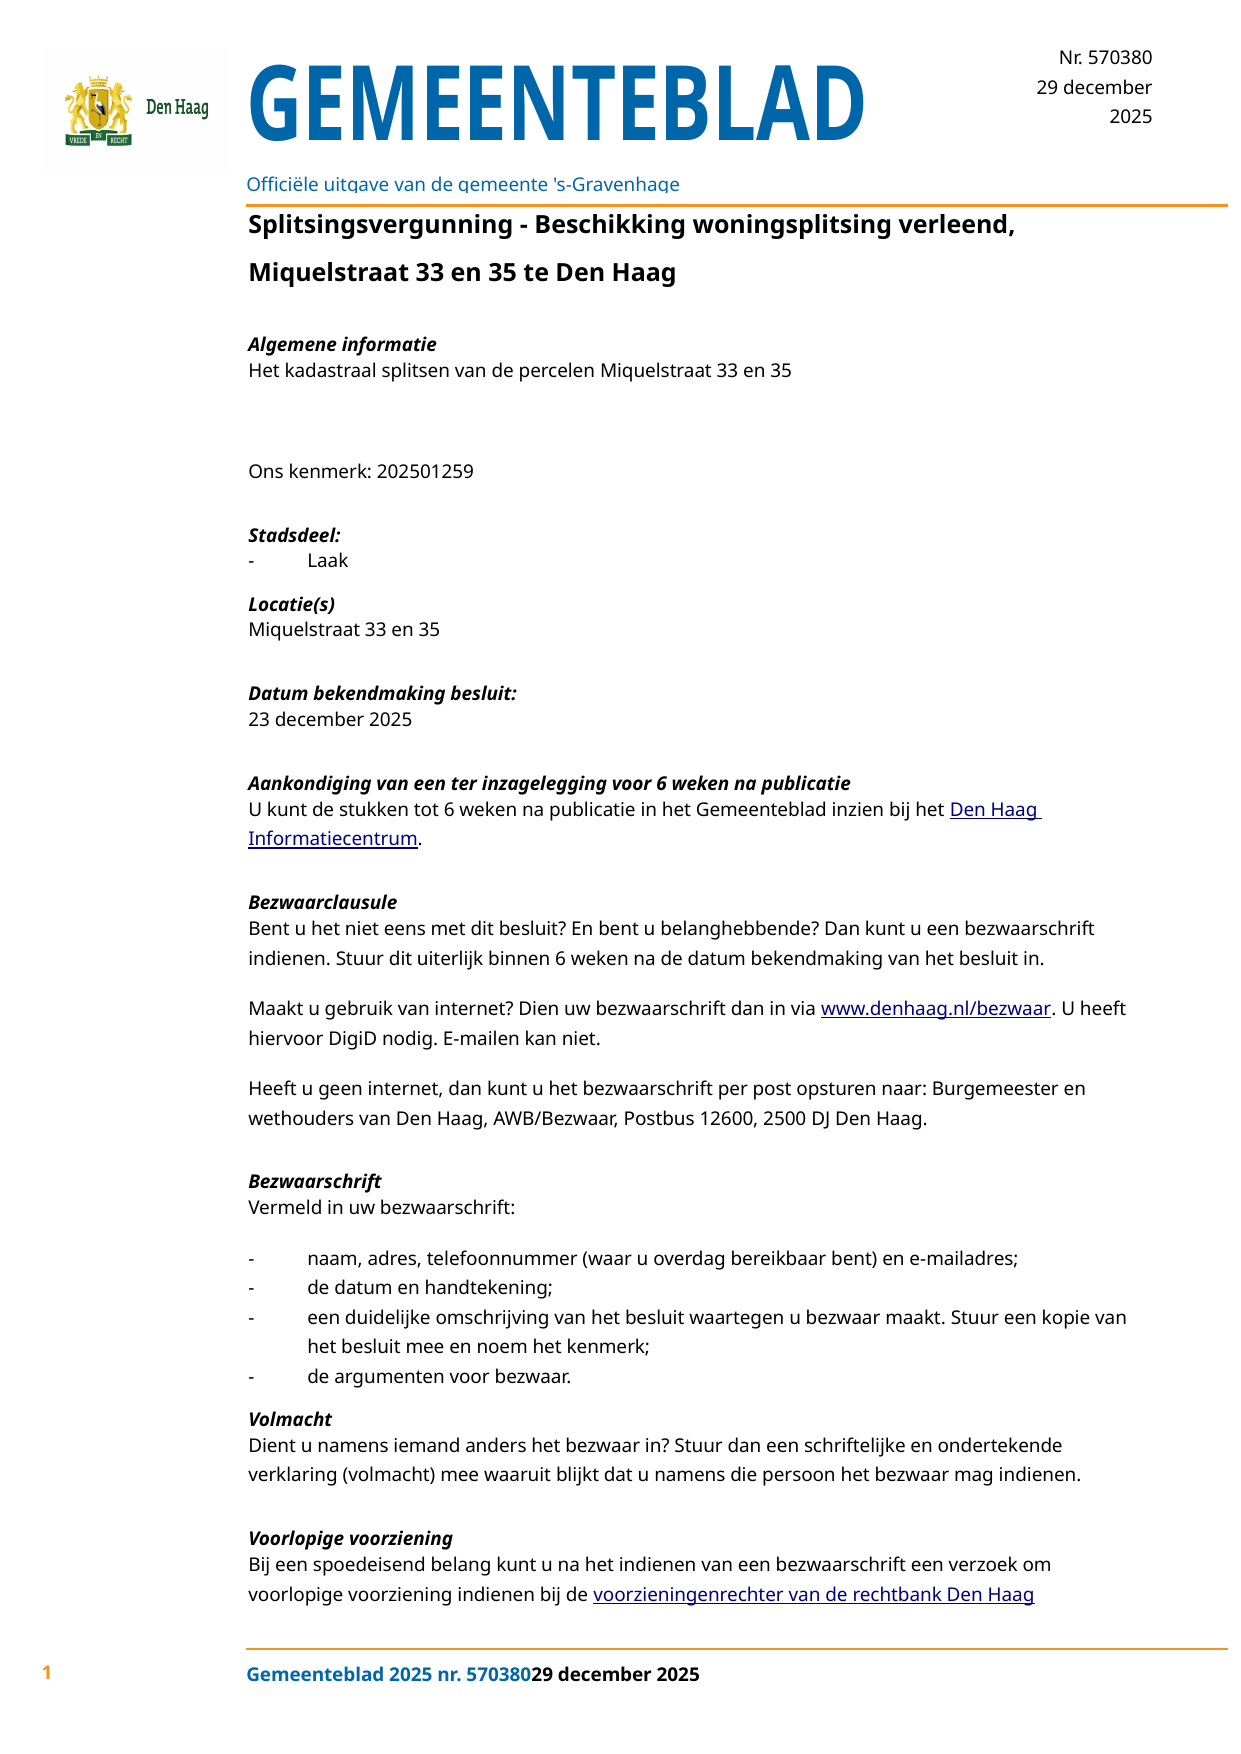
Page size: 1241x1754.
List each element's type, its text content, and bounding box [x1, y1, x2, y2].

list de datum en handtekening; [248, 1274, 1152, 1300]
list Laak [248, 548, 1152, 573]
text Vermeld in uw bezwaarschrift: [248, 1194, 1152, 1220]
text Volmacht [248, 1406, 1152, 1432]
text Voorlopige voorziening [248, 1526, 1152, 1551]
picture [41, 47, 231, 172]
text Datum bekendmaking besluit: [248, 681, 1152, 706]
text Stadsdeel: [248, 522, 1152, 548]
text Ons kenmerk: 202501259 [248, 458, 1152, 484]
text Bezwaarschrift [248, 1169, 1152, 1194]
text Aankondiging van een ter inzagelegging voor 6 weken na publicatie [248, 770, 1152, 796]
text U kunt de stukken tot 6 weken na publicatie in het Gemeenteblad inzien bij het Den Haag Informatiecentrum. [248, 796, 1152, 851]
list de argumenten voor bezwaar. [248, 1363, 1152, 1389]
text Locatie(s) [248, 591, 1152, 617]
text 23 december 2025 [248, 706, 1152, 732]
list een duidelijke omschrijving van het besluit waartegen u bezwaar maakt. Stuur een kopie van het besluit mee en noem het kenmerk; [248, 1304, 1152, 1359]
text Het kadastraal splitsen van de percelen Miquelstraat 33 en 35 [248, 357, 1152, 383]
text Bezwaarclausule [248, 889, 1152, 915]
text Heeft u geen internet, dan kunt u het bezwaarschrift per post opsturen naar: Burgemeester en wethouders van Den Haag, AWB/Bezwaar, Postbus 12600, 2500 DJ Den Haag. [248, 1075, 1152, 1131]
text Bij een spoedeisend belang kunt u na het indienen van een bezwaarschrift een verzoek om voorlopige voorziening indienen bij de voorzieningenrechter van de rechtbank Den Haag [248, 1551, 1152, 1607]
text Splitsingsvergunning - Beschikking woningsplitsing verleend, Miquelstraat 33 en 35 te Den Haag [248, 207, 1152, 288]
text Maakt u gebruik van internet? Dien uw bezwaarschrift dan in via www.denhaag.nl/bezwaar. U heeft hiervoor DigiD nodig. E-mailen kan niet. [248, 995, 1152, 1051]
text Bent u het niet eens met dit besluit? En bent u belanghebbende? Dan kunt u een bezwaarschrift indienen. Stuur dit uiterlijk binnen 6 weken na de datum bekendmaking van het besluit in. [248, 915, 1152, 971]
text Miquelstraat 33 en 35 [248, 617, 1152, 642]
text Algemene informatie [248, 331, 1152, 357]
list naam, adres, telefoonnummer (waar u overdag bereikbaar bent) en e-mailadres; [248, 1245, 1152, 1271]
text Dient u namens iemand anders het bezwaar in? Stuur dan een schriftelijke en ondertekende verklaring (volmacht) mee waaruit blijkt dat u namens die persoon het bezwaar mag indienen. [248, 1432, 1152, 1487]
